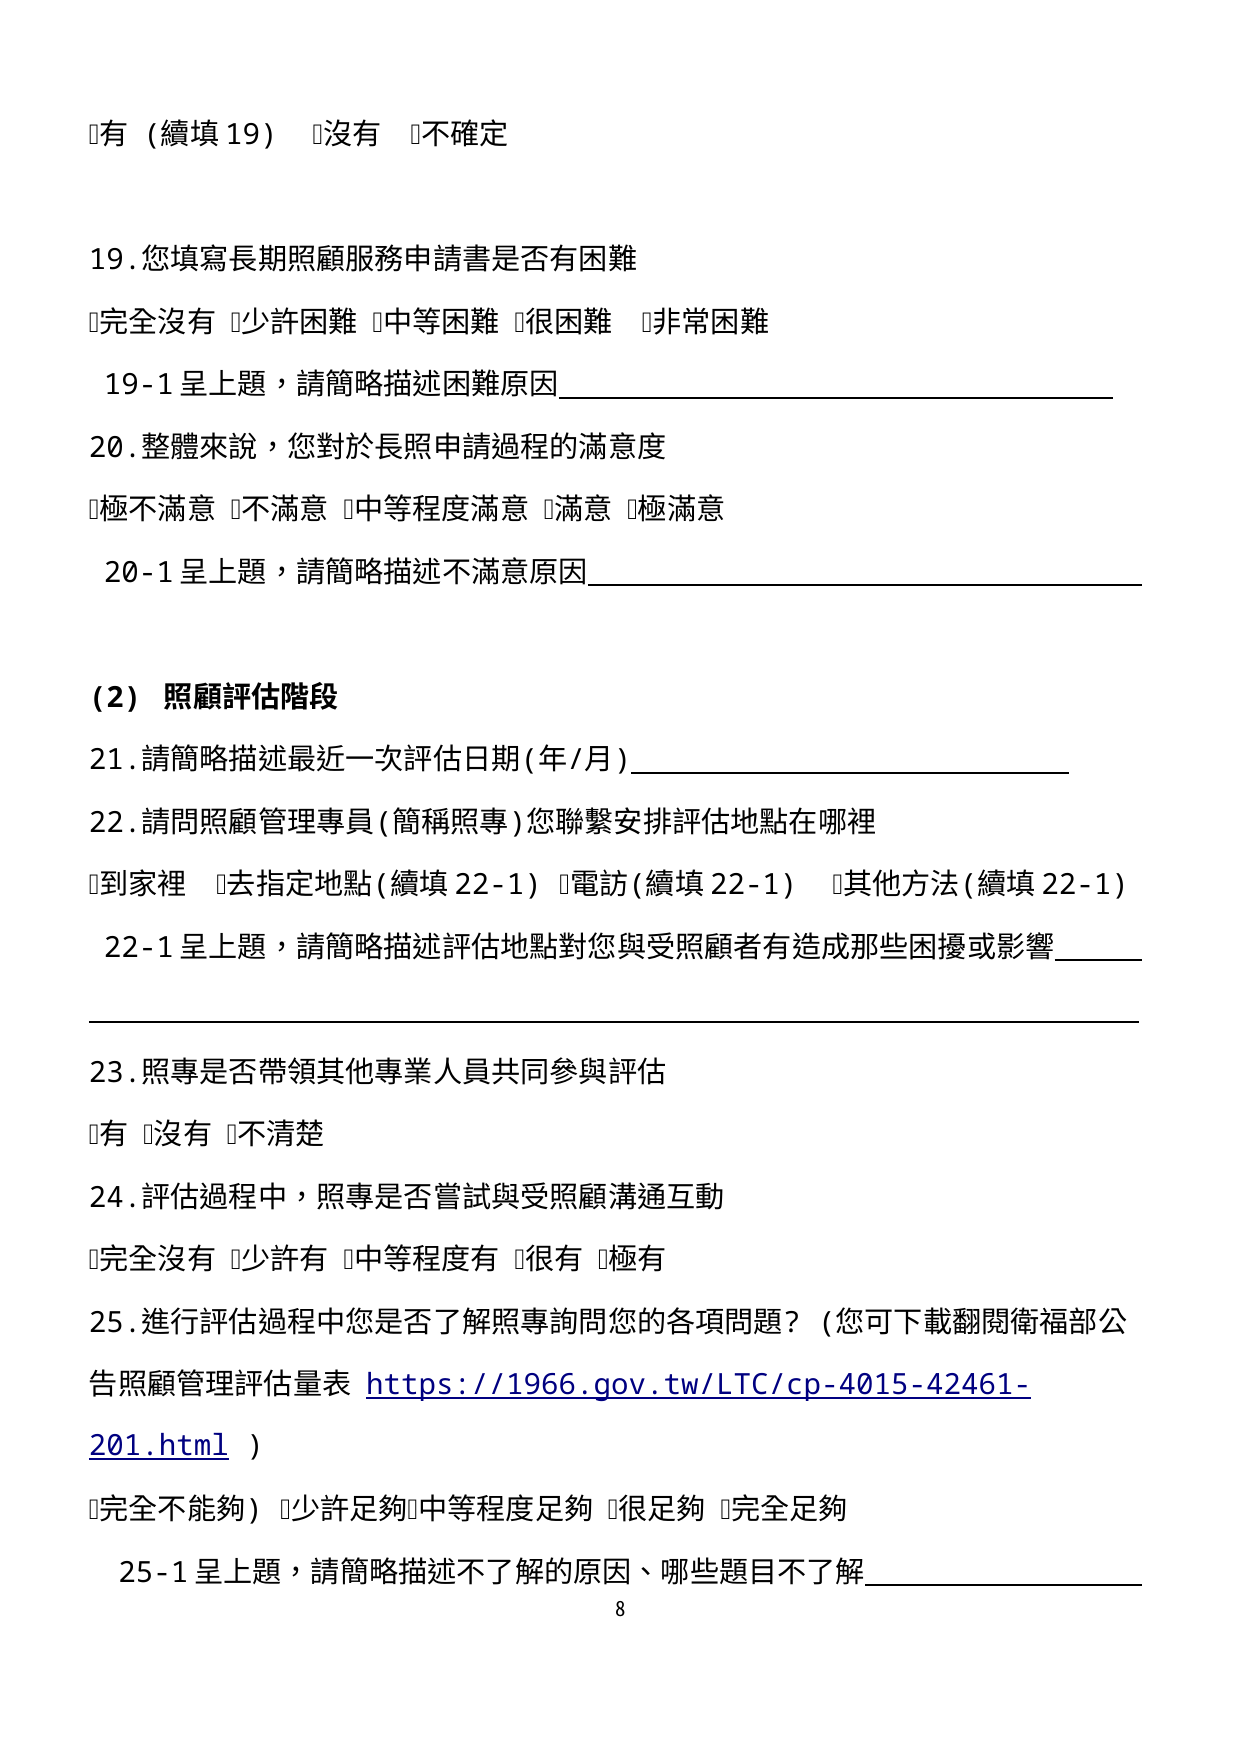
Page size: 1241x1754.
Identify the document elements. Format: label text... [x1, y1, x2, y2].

list 照顧評估階段 [89, 653, 1152, 715]
text 23.照專是否帶領其他專業人員共同參與評估 [89, 1028, 1152, 1090]
text 20-1呈上題，請簡略描述不滿意原因 [103, 528, 1152, 590]
text 25-1呈上題，請簡略描述不了解的原因、哪些題目不了解 [118, 1528, 1152, 1590]
text 完全沒有 少許有 中等程度有 很有 極有 [89, 1215, 1152, 1278]
text 20.整體來說，您對於長照申請過程的滿意度 [89, 403, 1152, 465]
text 21.請簡略描述最近一次評估日期(年/月) [89, 715, 1152, 778]
text 到家裡 去指定地點(續填22-1) 電訪(續填22-1) 其他方法(續填22-1) [89, 840, 1152, 903]
text 完全不能夠) 少許足夠中等程度足夠 很足夠 完全足夠 [89, 1465, 1152, 1528]
text 19-1呈上題，請簡略描述困難原因 [103, 340, 1152, 403]
text 有 沒有 不清楚 [89, 1090, 1152, 1153]
text 19.您填寫長期照顧服務申請書是否有困難 [89, 215, 1152, 278]
text 完全沒有 少許困難 中等困難 很困難 非常困難 [89, 278, 1152, 340]
text 有 (續填19) 沒有 不確定 [89, 90, 1152, 153]
text 極不滿意 不滿意 中等程度滿意 滿意 極滿意 [89, 465, 1152, 528]
text 22.請問照顧管理專員(簡稱照專)您聯繫安排評估地點在哪裡 [89, 778, 1152, 840]
text 22-1呈上題，請簡略描述評估地點對您與受照顧者有造成那些困擾或影響 [103, 903, 1152, 965]
text 25.進行評估過程中您是否了解照專詢問您的各項問題? (您可下載翻閱衛福部公告照顧管理評估量表 https://1966.gov.tw/LTC/cp-4015-42461-201.html ) [89, 1278, 1152, 1465]
text 24.評估過程中，照專是否嘗試與受照顧溝通互動 [89, 1153, 1152, 1215]
